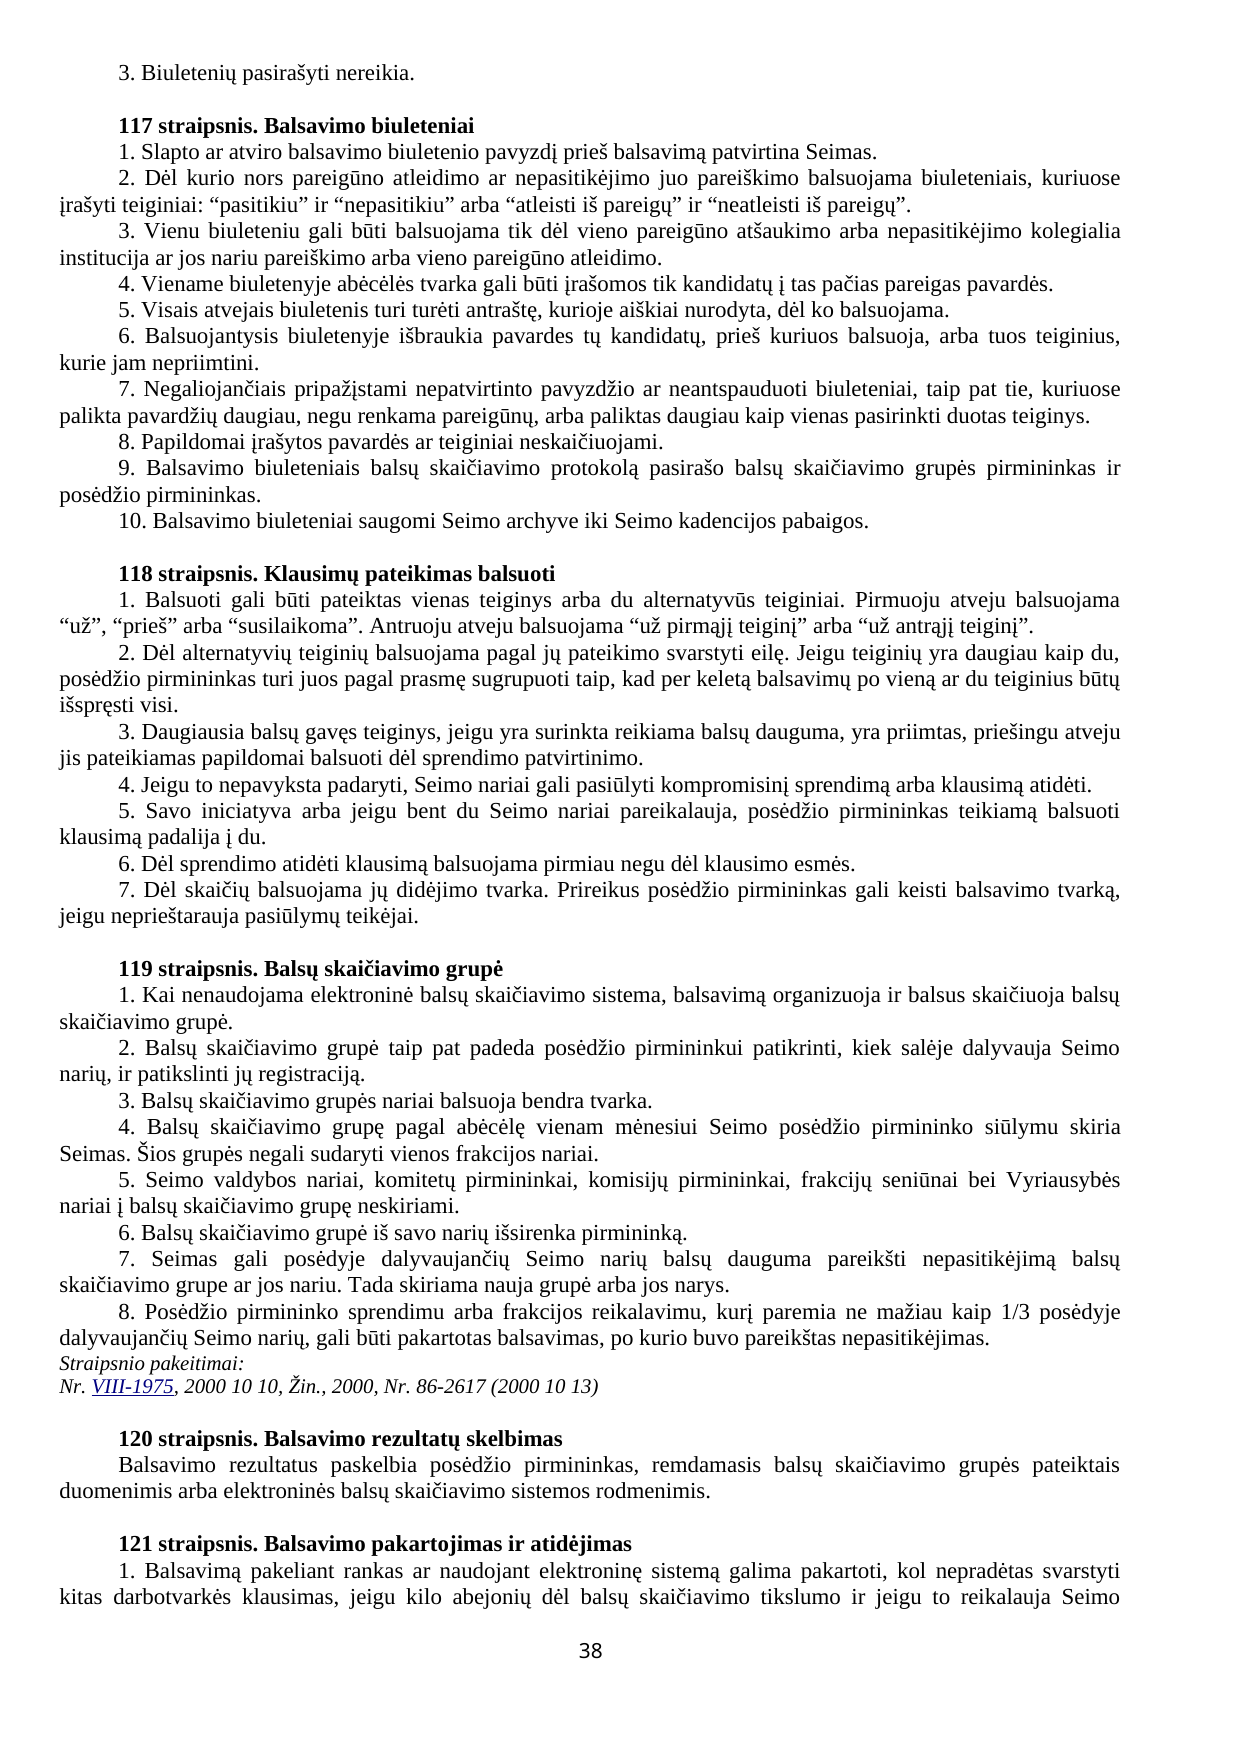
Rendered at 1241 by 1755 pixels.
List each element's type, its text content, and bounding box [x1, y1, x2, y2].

text 9. Balsavimo biuleteniais balsų skaičiavimo protokolą pasirašo balsų skaičiavimo grupės pirmininkas ir posėdžio pirmininkas. [59, 454, 1122, 507]
text 2. Balsų skaičiavimo grupė taip pat padeda posėdžio pirmininkui patikrinti, kiek salėje dalyvauja Seimo narių, ir patikslinti jų registraciją. [59, 1034, 1122, 1087]
text 5. Savo iniciatyva arba jeigu bent du Seimo nariai pareikalauja, posėdžio pirmininkas teikiamą balsuoti klausimą padalija į du. [59, 797, 1122, 850]
text 1. Kai nenaudojama elektroninė balsų skaičiavimo sistema, balsavimą organizuoja ir balsus skaičiuoja balsų skaičiavimo grupė. [59, 981, 1122, 1034]
text 4. Balsų skaičiavimo grupę pagal abėcėlę vienam mėnesiui Seimo posėdžio pirmininko siūlymu skiria Seimas. Šios grupės negali sudaryti vienos frakcijos nariai. [59, 1113, 1122, 1166]
text 2. Dėl kurio nors pareigūno atleidimo ar nepasitikėjimo juo pareiškimo balsuojama biuleteniais, kuriuose įrašyti teiginiai: “pasitikiu” ir “nepasitikiu” arba “atleisti iš pareigų” ir “neatleisti iš pareigų”. [59, 164, 1122, 217]
text 4. Viename biuletenyje abėcėlės tvarka gali būti įrašomos tik kandidatų į tas pačias pareigas pavardės. [59, 270, 1122, 296]
text 119 straipsnis. Balsų skaičiavimo grupė [59, 955, 1122, 981]
text 120 straipsnis. Balsavimo rezultatų skelbimas [59, 1425, 1122, 1451]
text 7. Dėl skaičių balsuojama jų didėjimo tvarka. Prireikus posėdžio pirmininkas gali keisti balsavimo tvarką, jeigu neprieštarauja pasiūlymų teikėjai. [59, 876, 1122, 929]
text 118 straipsnis. Klausimų pateikimas balsuoti [59, 560, 1122, 586]
text 5. Seimo valdybos nariai, komitetų pirmininkai, komisijų pirmininkai, frakcijų seniūnai bei Vyriausybės nariai į balsų skaičiavimo grupę neskiriami. [59, 1166, 1122, 1219]
text Balsavimo rezultatus paskelbia posėdžio pirmininkas, remdamasis balsų skaičiavimo grupės pateiktais duomenimis arba elektroninės balsų skaičiavimo sistemos rodmenimis. [59, 1451, 1122, 1504]
text Straipsnio pakeitimai: [59, 1350, 1122, 1374]
text 3. Vienu biuleteniu gali būti balsuojama tik dėl vieno pareigūno atšaukimo arba nepasitikėjimo kolegialia institucija ar jos nariu pareiškimo arba vieno pareigūno atleidimo. [59, 217, 1122, 270]
text 1. Balsuoti gali būti pateiktas vienas teiginys arba du alternatyvūs teiginiai. Pirmuoju atveju balsuojama “už”, “prieš” arba “susilaikoma”. Antruoju atveju balsuojama “už pirmąjį teiginį” arba “už antrąjį teiginį”. [59, 586, 1122, 639]
text 3. Biuletenių pasirašyti nereikia. [59, 59, 1122, 85]
text 1. Balsavimą pakeliant rankas ar naudojant elektroninę sistemą galima pakartoti, kol nepradėtas svarstyti kitas darbotvarkės klausimas, jeigu kilo abejonių dėl balsų skaičiavimo tikslumo ir jeigu to reikalauja Seimo [59, 1557, 1122, 1609]
text 8. Posėdžio pirmininko sprendimu arba frakcijos reikalavimu, kurį paremia ne mažiau kaip 1/3 posėdyje dalyvaujančių Seimo narių, gali būti pakartotas balsavimas, po kurio buvo pareikštas nepasitikėjimas. [59, 1298, 1122, 1350]
text 117 straipsnis. Balsavimo biuleteniai [59, 112, 1122, 138]
text Nr. VIII-1975, 2000 10 10, Žin., 2000, Nr. 86-2617 (2000 10 13) [59, 1374, 1122, 1398]
text 3. Daugiausia balsų gavęs teiginys, jeigu yra surinkta reikiama balsų dauguma, yra priimtas, priešingu atveju jis pateikiamas papildomai balsuoti dėl sprendimo patvirtinimo. [59, 718, 1122, 771]
text 7. Seimas gali posėdyje dalyvaujančių Seimo narių balsų dauguma pareikšti nepasitikėjimą balsų skaičiavimo grupe ar jos nariu. Tada skiriama nauja grupė arba jos narys. [59, 1245, 1122, 1298]
text 121 straipsnis. Balsavimo pakartojimas ir atidėjimas [59, 1530, 1122, 1557]
text 4. Jeigu to nepavyksta padaryti, Seimo nariai gali pasiūlyti kompromisinį sprendimą arba klausimą atidėti. [59, 771, 1122, 797]
text 1. Slapto ar atviro balsavimo biuletenio pavyzdį prieš balsavimą patvirtina Seimas. [59, 138, 1122, 164]
text 8. Papildomai įrašytos pavardės ar teiginiai neskaičiuojami. [59, 428, 1122, 454]
text 2. Dėl alternatyvių teiginių balsuojama pagal jų pateikimo svarstyti eilę. Jeigu teiginių yra daugiau kaip du, posėdžio pirmininkas turi juos pagal prasmę sugrupuoti taip, kad per keletą balsavimų po vieną ar du teiginius būtų išspręsti visi. [59, 639, 1122, 718]
text 6. Balsuojantysis biuletenyje išbraukia pavardes tų kandidatų, prieš kuriuos balsuoja, arba tuos teiginius, kurie jam nepriimtini. [59, 323, 1122, 375]
text 5. Visais atvejais biuletenis turi turėti antraštę, kurioje aiškiai nurodyta, dėl ko balsuojama. [59, 296, 1122, 323]
text 3. Balsų skaičiavimo grupės nariai balsuoja bendra tvarka. [59, 1087, 1122, 1113]
text 6. Dėl sprendimo atidėti klausimą balsuojama pirmiau negu dėl klausimo esmės. [59, 850, 1122, 876]
text 7. Negaliojančiais pripažįstami nepatvirtinto pavyzdžio ar neantspauduoti biuleteniai, taip pat tie, kuriuose palikta pavardžių daugiau, negu renkama pareigūnų, arba paliktas daugiau kaip vienas pasirinkti duotas teiginys. [59, 375, 1122, 428]
text 10. Balsavimo biuleteniai saugomi Seimo archyve iki Seimo kadencijos pabaigos. [59, 507, 1122, 533]
text 6. Balsų skaičiavimo grupė iš savo narių išsirenka pirmininką. [59, 1219, 1122, 1245]
